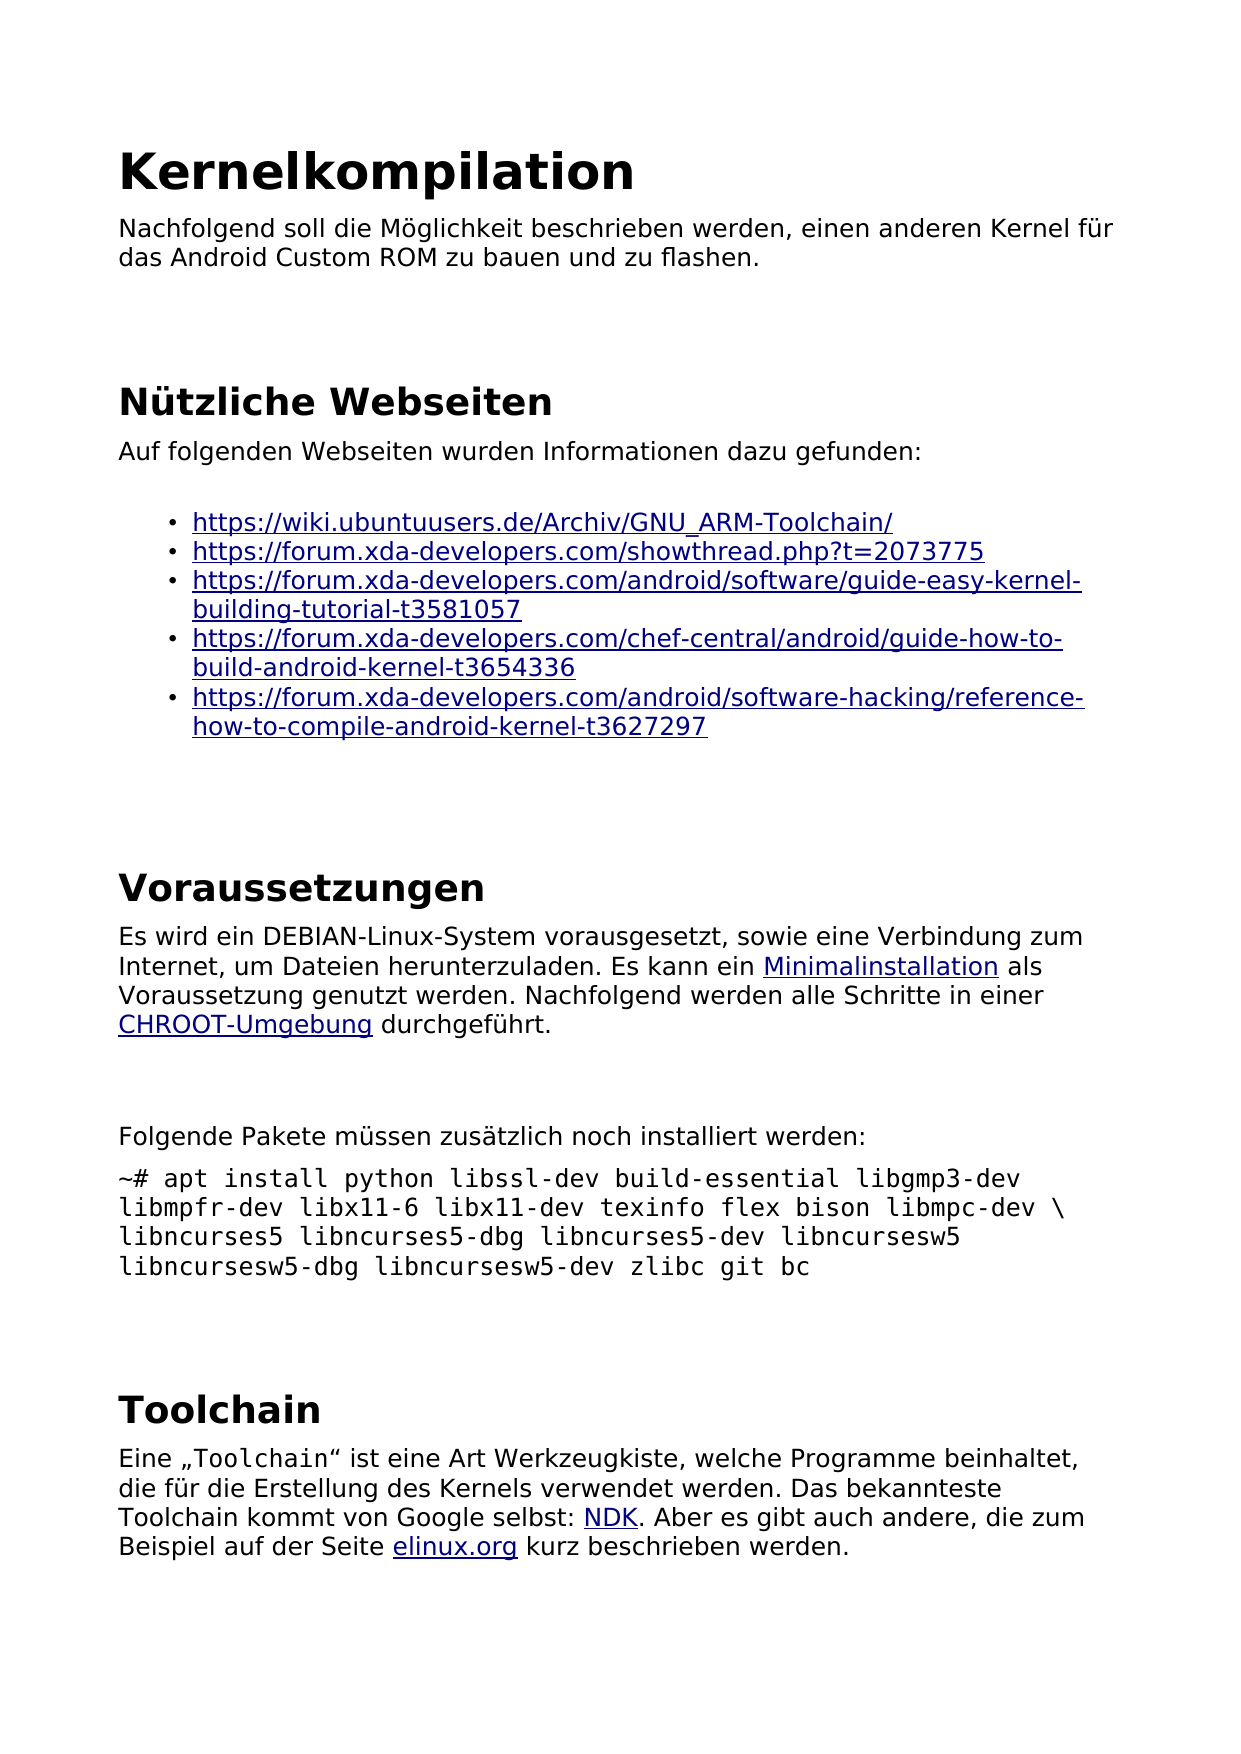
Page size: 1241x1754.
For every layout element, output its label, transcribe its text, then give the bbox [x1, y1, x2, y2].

text ~# apt install python libssl-dev build-essential libgmp3-dev libmpfr-dev libx11-6 libx11-dev texinfo flex bison libmpc-dev \ libncurses5 libncurses5-dbg libncurses5-dev libncursesw5 libncursesw5-dbg libncursesw5-dev zlibc git bc [118, 1164, 1122, 1281]
subtitle Toolchain [118, 1388, 1122, 1432]
list https://forum.xda-developers.com/showthread.php?t=2073775 [177, 537, 1122, 566]
text Es wird ein DEBIAN-Linux-System vorausgesetzt, sowie eine Verbindung zum Internet, um Dateien herunterzuladen. Es kann ein Minimalinstallation als Voraussetzung genutzt werden. Nachfolgend werden alle Schritte in einer CHROOT-Umgebung durchgeführt. [118, 923, 1122, 1039]
subtitle Voraussetzungen [118, 866, 1122, 910]
text Eine „Toolchain“ ist eine Art Werkzeugkiste, welche Programme beinhaltet, die für die Erstellung des Kernels verwendet werden. Das bekannteste Toolchain kommt von Google selbst: NDK. Aber es gibt auch andere, die zum Beispiel auf der Seite elinux.org kurz beschrieben werden. [118, 1445, 1122, 1561]
text Nachfolgend soll die Möglichkeit beschrieben werden, einen anderen Kernel für das Android Custom ROM zu bauen und zu flashen. [118, 214, 1122, 272]
list https://forum.xda-developers.com/android/software-hacking/reference-how-to-compile-android-kernel-t3627297 [177, 683, 1122, 741]
text Folgende Pakete müssen zusätzlich noch installiert werden: [118, 1123, 1122, 1152]
list https://forum.xda-developers.com/android/software/guide-easy-kernel-building-tutorial-t3581057 [177, 566, 1122, 624]
text Auf folgenden Webseiten wurden Informationen dazu gefunden: [118, 437, 1122, 466]
subtitle Nützliche Webseiten [118, 381, 1122, 424]
list https://forum.xda-developers.com/chef-central/android/guide-how-to-build-android-kernel-t3654336 [177, 624, 1122, 683]
list https://wiki.ubuntuusers.de/Archiv/GNU_ARM-Toolchain/ [177, 508, 1122, 537]
subtitle Kernelkompilation [118, 143, 1122, 201]
